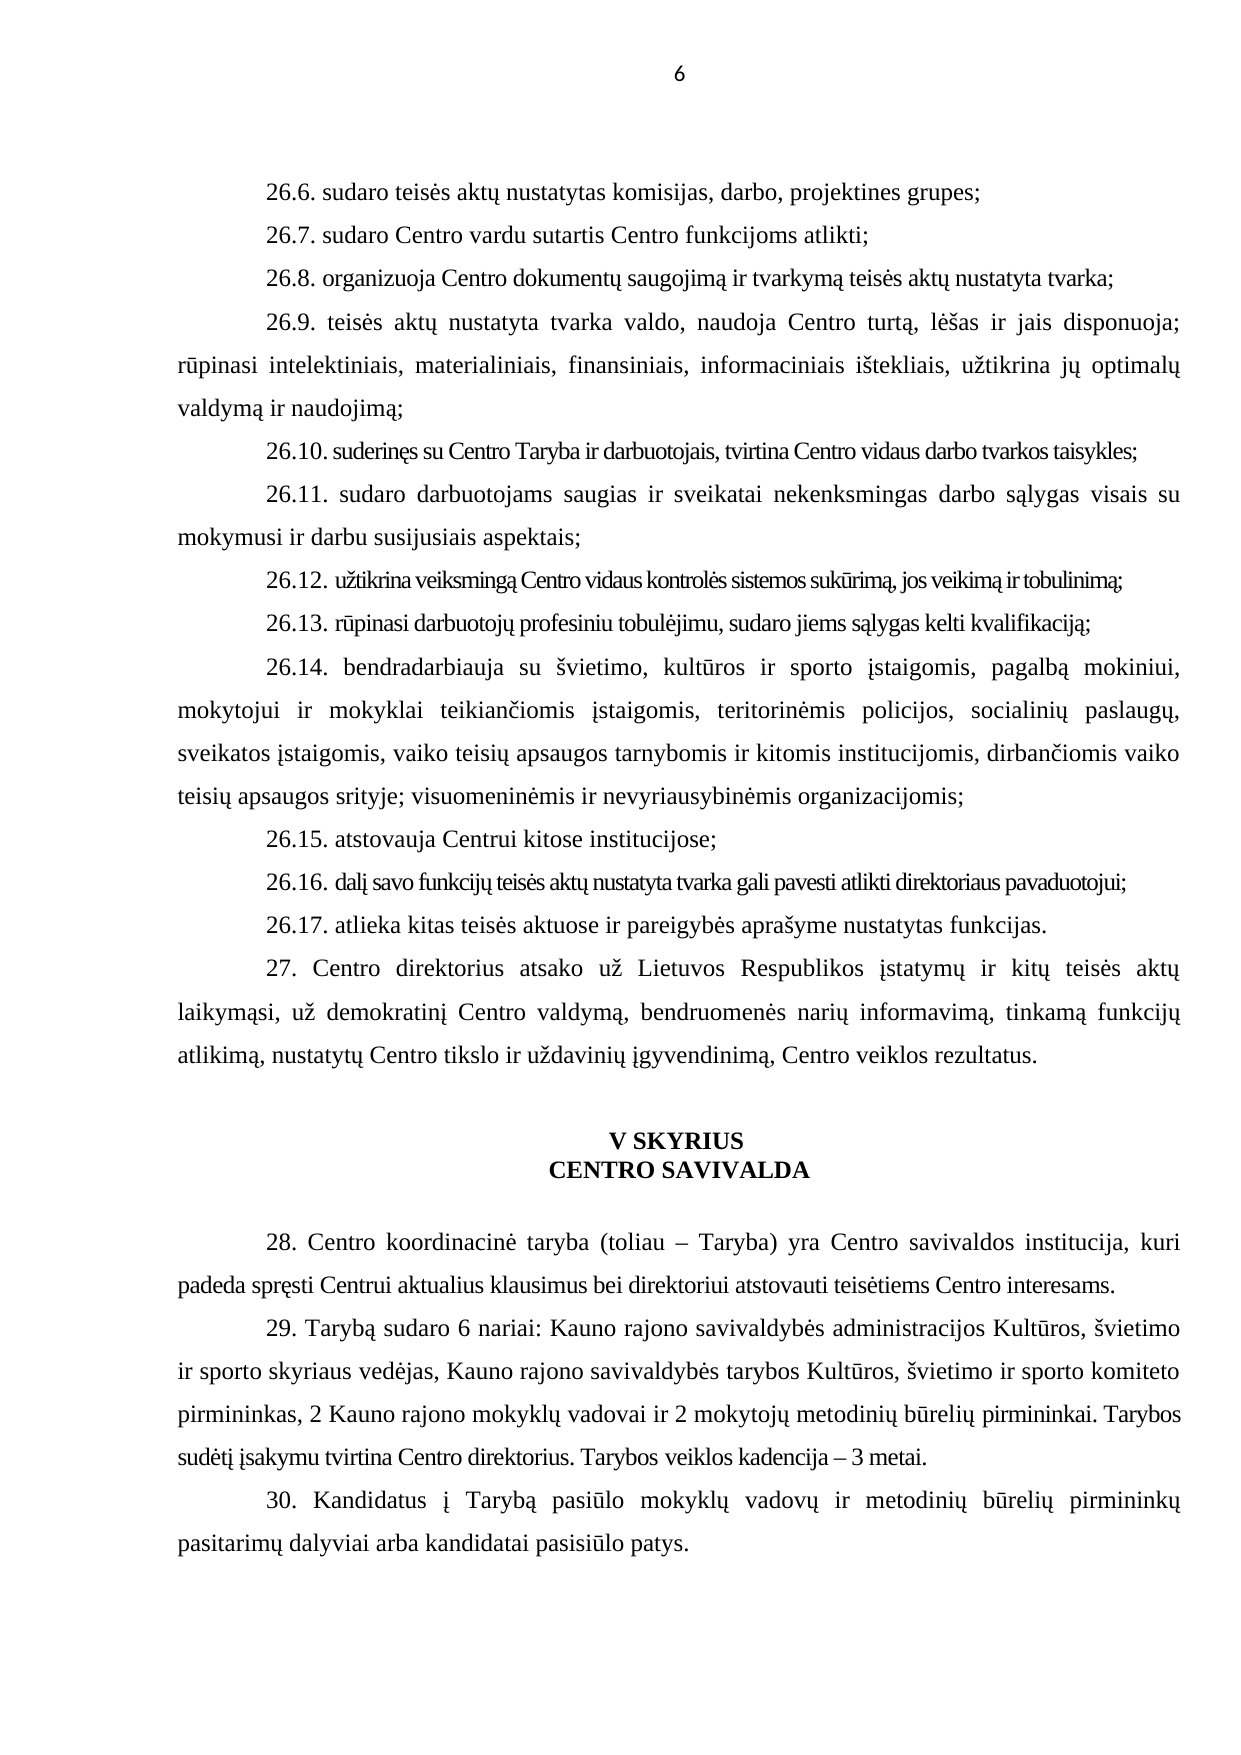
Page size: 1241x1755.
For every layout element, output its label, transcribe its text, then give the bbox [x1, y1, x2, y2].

text 26.12. užtikrina veiksmingą Centro vidaus kontrolės sistemos sukūrimą, jos veikimą ir tobulinimą; [177, 565, 1181, 594]
text 26.15. atstovauja Centrui kitose institucijose; [177, 824, 1181, 853]
text 26.7. sudaro Centro vardu sutartis Centro funkcijoms atlikti; [177, 220, 1181, 249]
text 30. Kandidatus į Tarybą pasiūlo mokyklų vadovų ir metodinių būrelių pirmininkų pasitarimų dalyviai arba kandidatai pasisiūlo patys. [177, 1485, 1181, 1557]
text 26.10. suderinęs su Centro Taryba ir darbuotojais, tvirtina Centro vidaus darbo tvarkos taisykles; [177, 436, 1181, 465]
text 26.6. sudaro teisės aktų nustatytas komisijas, darbo, projektines grupes; [177, 177, 1181, 206]
text 26.11. sudaro darbuotojams saugias ir sveikatai nekenksmingas darbo sąlygas visais su mokymusi ir darbu susijusiais aspektais; [177, 479, 1181, 551]
text 26.9. teisės aktų nustatyta tvarka valdo, naudoja Centro turtą, lėšas ir jais disponuoja; rūpinasi intelektiniais, materialiniais, finansiniais, informaciniais ištekliais, užtikrina jų optimalų valdymą ir naudojimą; [177, 307, 1181, 422]
text CENTRO SAVIVALDA [177, 1155, 1181, 1183]
text 29. Tarybą sudaro 6 nariai: Kauno rajono savivaldybės administracijos Kultūros, švietimo ir sporto skyriaus vedėjas, Kauno rajono savivaldybės tarybos Kultūros, švietimo ir sporto komiteto pirmininkas, 2 Kauno rajono mokyklų vadovai ir 2 mokytojų metodinių būrelių pirmininkai. Tarybos sudėtį įsakymu tvirtina Centro direktorius. Tarybos veiklos kadencija – 3 metai. [177, 1313, 1181, 1471]
text 26.13. rūpinasi darbuotojų profesiniu tobulėjimu, sudaro jiems sąlygas kelti kvalifikaciją; [177, 608, 1181, 637]
text 26.16. dalį savo funkcijų teisės aktų nustatyta tvarka gali pavesti atlikti direktoriaus pavaduotojui; [177, 867, 1181, 896]
text 26.8. organizuoja Centro dokumentų saugojimą ir tvarkymą teisės aktų nustatyta tvarka; [177, 263, 1181, 292]
text 27. Centro direktorius atsako už Lietuvos Respublikos įstatymų ir kitų teisės aktų laikymąsi, už demokratinį Centro valdymą, bendruomenės narių informavimą, tinkamą funkcijų atlikimą, nustatytų Centro tikslo ir uždavinių įgyvendinimą, Centro veiklos rezultatus. [177, 953, 1181, 1068]
text 28. Centro koordinacinė taryba (toliau – Taryba) yra Centro savivaldos institucija, kuri padeda spręsti Centrui aktualius klausimus bei direktoriui atstovauti teisėtiems Centro interesams. [177, 1227, 1181, 1298]
text V SKYRIUS [177, 1126, 1181, 1155]
text 26.14. bendradarbiauja su švietimo, kultūros ir sporto įstaigomis, pagalbą mokiniui, mokytojui ir mokyklai teikiančiomis įstaigomis, teritorinėmis policijos, socialinių paslaugų, sveikatos įstaigomis, vaiko teisių apsaugos tarnybomis ir kitomis institucijomis, dirbančiomis vaiko teisių apsaugos srityje; visuomeninėmis ir nevyriausybinėmis organizacijomis; [177, 652, 1181, 810]
text 26.17. atlieka kitas teisės aktuose ir pareigybės aprašyme nustatytas funkcijas. [177, 910, 1181, 939]
